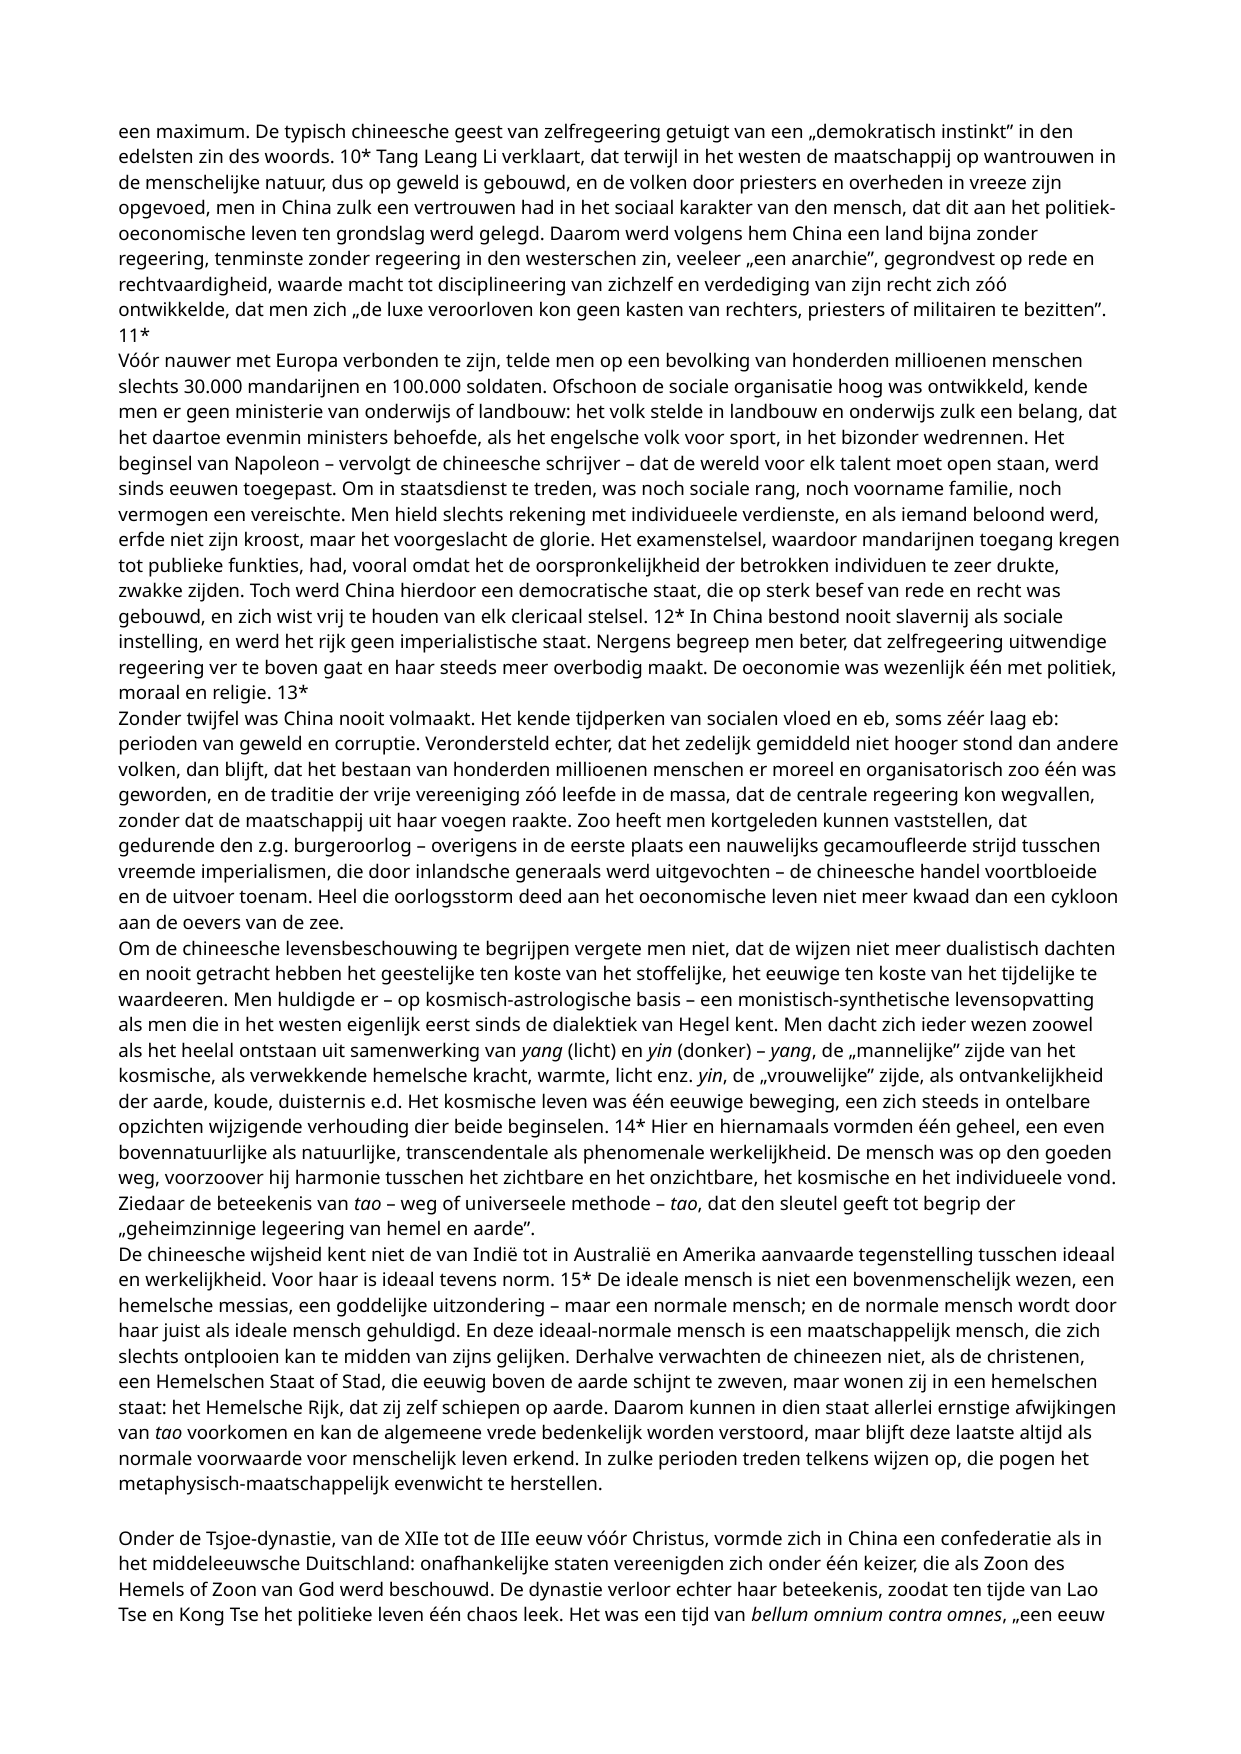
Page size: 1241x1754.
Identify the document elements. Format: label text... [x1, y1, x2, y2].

text een maximum. De typisch chineesche geest van zelfregeering getuigt van een „demokratisch instinkt” in den edelsten zin des woords. 10* Tang Leang Li verklaart, dat terwijl in het westen de maatschappij op wantrouwen in de menschelijke natuur, dus op geweld is gebouwd, en de volken door priesters en overheden in vreeze zijn opgevoed, men in China zulk een vertrouwen had in het sociaal karakter van den mensch, dat dit aan het politiek-oeconomische leven ten grondslag werd gelegd. Daarom werd volgens hem China een land bijna zonder regeering, tenminste zonder regeering in den westerschen zin, veeleer „een anarchie”, gegrondvest op rede en rechtvaardigheid, waarde macht tot disciplineering van zichzelf en verdediging van zijn recht zich zóó ontwikkelde, dat men zich „de luxe veroorloven kon geen kasten van rechters, priesters of militairen te bezitten”. 11* [118, 118, 1122, 348]
text De chineesche wijsheid kent niet de van Indië tot in Australië en Amerika aanvaarde tegenstelling tusschen ideaal en werkelijkheid. Voor haar is ideaal tevens norm. 15* De ideale mensch is niet een bovenmenschelijk wezen, een hemelsche messias, een goddelijke uitzondering – maar een normale mensch; en de normale mensch wordt door haar juist als ideale mensch gehuldigd. En deze ideaal-normale mensch is een maatschappelijk mensch, die zich slechts ontplooien kan te midden van zijns gelijken. Derhalve verwachten de chineezen niet, als de christenen, een Hemelschen Staat of Stad, die eeuwig boven de aarde schijnt te zweven, maar wonen zij in een hemelschen staat: het Hemelsche Rijk, dat zij zelf schiepen op aarde. Daarom kunnen in dien staat allerlei ernstige afwijkingen van tao voorkomen en kan de algemeene vrede bedenkelijk worden verstoord, maar blijft deze laatste altijd als normale voorwaarde voor menschelijk leven erkend. In zulke perioden treden telkens wijzen op, die pogen het metaphysisch-maatschappelijk evenwicht te herstellen. [118, 1241, 1122, 1496]
text Vóór nauwer met Europa verbonden te zijn, telde men op een bevolking van honderden millioenen menschen slechts 30.000 mandarijnen en 100.000 soldaten. Ofschoon de sociale organisatie hoog was ontwikkeld, kende men er geen ministerie van onderwijs of landbouw: het volk stelde in landbouw en onderwijs zulk een belang, dat het daartoe evenmin ministers behoefde, als het engelsche volk voor sport, in het bizonder wedrennen. Het beginsel van Napoleon – vervolgt de chineesche schrijver – dat de wereld voor elk talent moet open staan, werd sinds eeuwen toegepast. Om in staatsdienst te treden, was noch sociale rang, noch voorname familie, noch vermogen een vereischte. Men hield slechts rekening met individueele verdienste, en als iemand beloond werd, erfde niet zijn kroost, maar het voorgeslacht de glorie. Het examenstelsel, waardoor mandarijnen toegang kregen tot publieke funkties, had, vooral omdat het de oorspronkelijkheid der betrokken individuen te zeer drukte, zwakke zijden. Toch werd China hierdoor een democratische staat, die op sterk besef van rede en recht was gebouwd, en zich wist vrij te houden van elk clericaal stelsel. 12* In China bestond nooit slavernij als sociale instelling, en werd het rijk geen imperialistische staat. Nergens begreep men beter, dat zelfregeering uitwendige regeering ver te boven gaat en haar steeds meer overbodig maakt. De oeconomie was wezenlijk één met politiek, moraal en religie. 13* [118, 348, 1122, 705]
text Zonder twijfel was China nooit volmaakt. Het kende tijdperken van socialen vloed en eb, soms zéér laag eb: perioden van geweld en corruptie. Verondersteld echter, dat het zedelijk gemiddeld niet hooger stond dan andere volken, dan blijft, dat het bestaan van honderden millioenen menschen er moreel en organisatorisch zoo één was geworden, en de traditie der vrije vereeniging zóó leefde in de massa, dat de centrale regeering kon wegvallen, zonder dat de maatschappij uit haar voegen raakte. Zoo heeft men kortgeleden kunnen vaststellen, dat gedurende den z.g. burgeroorlog – overigens in de eerste plaats een nauwelijks gecamoufleerde strijd tusschen vreemde imperialismen, die door inlandsche generaals werd uitgevochten – de chineesche handel voortbloeide en de uitvoer toenam. Heel die oorlogsstorm deed aan het oeconomische leven niet meer kwaad dan een cykloon aan de oevers van de zee. [118, 705, 1122, 935]
text Om de chineesche levensbeschouwing te begrijpen vergete men niet, dat de wijzen niet meer dualistisch dachten en nooit getracht hebben het geestelijke ten koste van het stoffelijke, het eeuwige ten koste van het tijdelijke te waardeeren. Men huldigde er – op kosmisch-astrologische basis – een monistisch-synthetische levensopvatting als men die in het westen eigenlijk eerst sinds de dialektiek van Hegel kent. Men dacht zich ieder wezen zoowel als het heelal ontstaan uit samenwerking van yang (licht) en yin (donker) – yang, de „mannelijke” zijde van het kosmische, als verwekkende hemelsche kracht, warmte, licht enz. yin, de „vrouwelijke” zijde, als ontvankelijkheid der aarde, koude, duisternis e.d. Het kosmische leven was één eeuwige beweging, een zich steeds in ontelbare opzichten wijzigende verhouding dier beide beginselen. 14* Hier en hiernamaals vormden één geheel, een even bovennatuurlijke als natuurlijke, transcendentale als phenomenale werkelijkheid. De mensch was op den goeden weg, voorzoover hij harmonie tusschen het zichtbare en het onzichtbare, het kosmische en het individueele vond. Ziedaar de beteekenis van tao – weg of universeele methode – tao, dat den sleutel geeft tot begrip der „geheimzinnige legeering van hemel en aarde”. [118, 935, 1122, 1241]
text Onder de Tsjoe-dynastie, van de XIIe tot de IIIe eeuw vóór Christus, vormde zich in China een confederatie als in het middeleeuwsche Duitschland: onafhankelijke staten vereenigden zich onder één keizer, die als Zoon des Hemels of Zoon van God werd beschouwd. De dynastie verloor echter haar beteekenis, zoodat ten tijde van Lao Tse en Kong Tse het politieke leven één chaos leek. Het was een tijd van bellum omnium contra omnes, „een eeuw [118, 1525, 1122, 1627]
